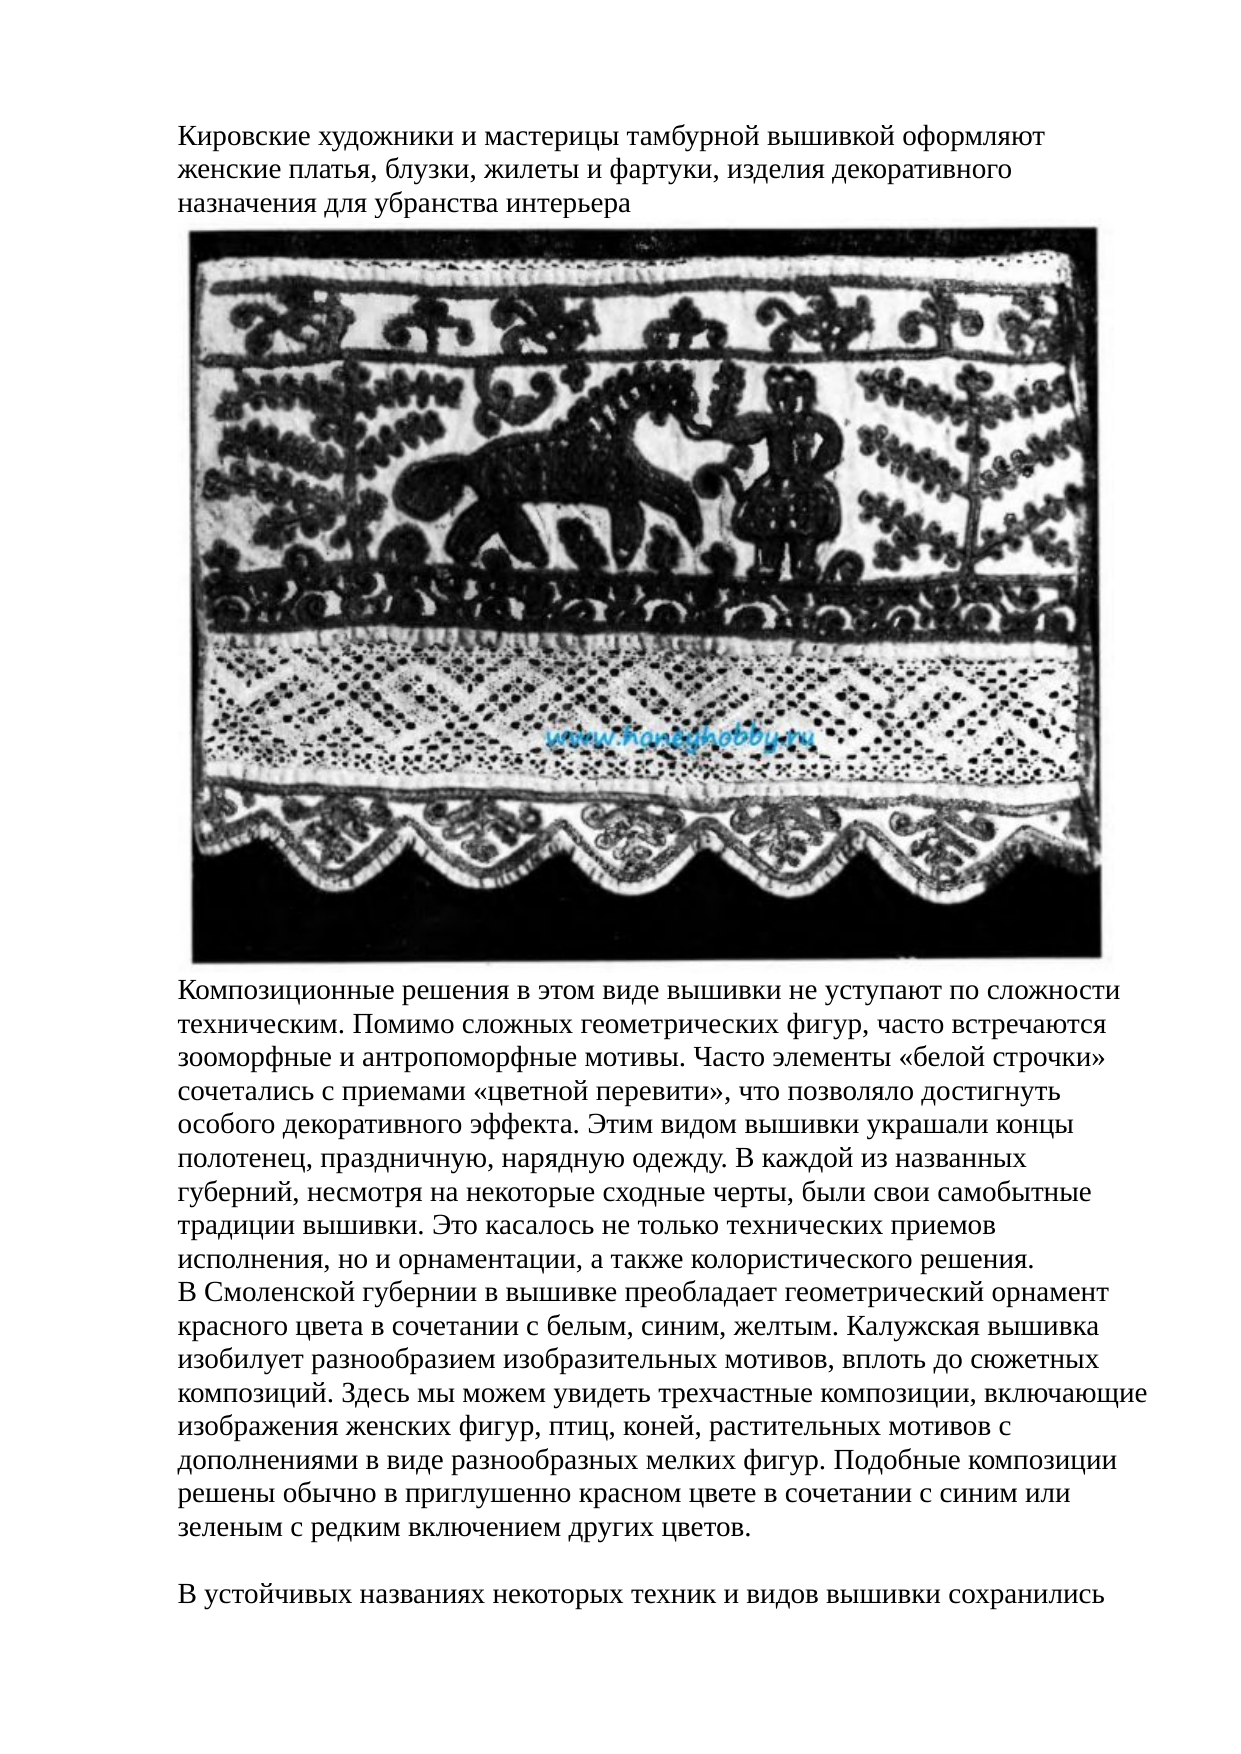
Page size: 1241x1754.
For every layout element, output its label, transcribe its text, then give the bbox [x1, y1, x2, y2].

text В устойчивых названиях некоторых техник и видов вышивки сохранились [177, 1543, 1152, 1610]
text В Смоленской губернии в вышивке преобладает геометрический орнамент красного цвета в сочетании с белым, синим, желтым. Калужская вышивка изобилует разнообразием изобразительных мотивов, вплоть до сюжетных композиций. Здесь мы можем увидеть трехчастные композиции, включающие изображения женских фигур, птиц, коней, растительных мотивов с дополнениями в виде разнообразных мелких фигур. Подобные композиции решены обычно в приглушенно красном цвете в сочетании с синим или зеленым с редким включением других цветов. [177, 1274, 1152, 1543]
text Кировские художники и мастерицы тамбурной вышивкой оформляют женские платья, блузки, жилеты и фартуки, изделия декоративного назначения для убранства интерьера [177, 118, 1152, 219]
text Композиционные решения в этом виде вышивки не уступают по сложности техническим. Помимо сложных геометрических фигур, часто встречаются зооморфные и антропоморфные мотивы. Часто элементы «белой строчки» сочетались с приемами «цветной перевити», что позволяло достигнуть особого декоративного эффекта. Этим видом вышивки украшали концы полотенец, праздничную, нарядную одежду. В каждой из названных губерний, несмотря на некоторые сходные черты, были свои самобытные традиции вышивки. Это касалось не только технических приемов исполнения, но и орнаментации, а также колористического решения. [177, 972, 1152, 1274]
